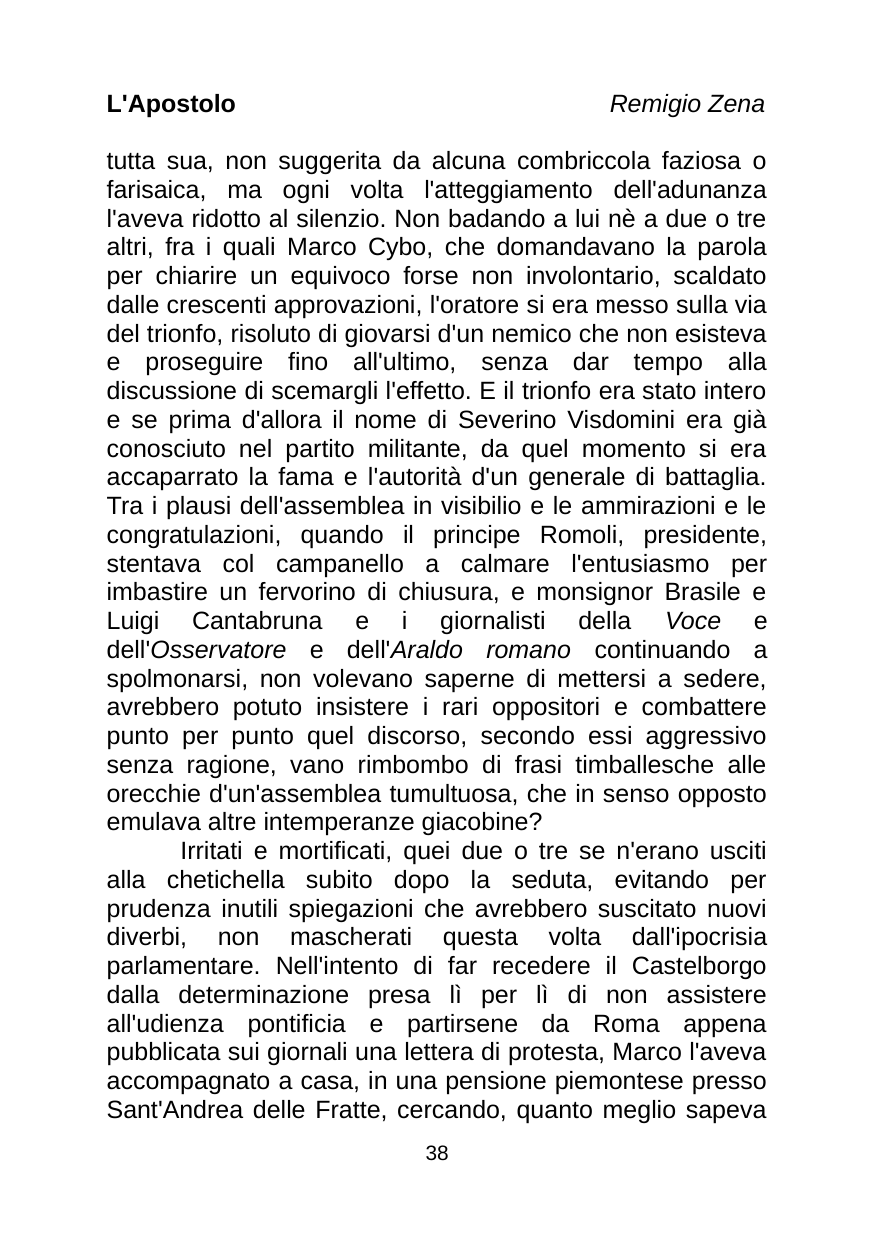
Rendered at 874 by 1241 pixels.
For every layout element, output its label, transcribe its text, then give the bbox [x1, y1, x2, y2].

text Irritati e mortificati, quei due o tre se n'erano usciti alla chetichella subito dopo la seduta, evitando per prudenza inutili spiegazioni che avrebbero suscitato nuovi diverbi, non mascherati questa volta dall'ipocrisia parlamentare. Nell'intento di far recedere il Castelborgo dalla determinazione presa lì per lì di non assistere all'udienza pontificia e partirsene da Roma appena pubblicata sui giornali una lettera di protesta, Marco l'aveva accompagnato a casa, in una pensione piemontese presso Sant'Andrea delle Fratte, cercando, quanto meglio sapeva [106, 836, 768, 1124]
text tutta sua, non suggerita da alcuna combriccola faziosa o farisaica, ma ogni volta l'atteggiamento dell'adunanza l'aveva ridotto al silenzio. Non badando a lui nè a due o tre altri, fra i quali Marco Cybo, che domandavano la parola per chiarire un equivoco forse non involontario, scaldato dalle crescenti approvazioni, l'oratore si era messo sulla via del trionfo, risoluto di giovarsi d'un nemico che non esisteva e proseguire fino all'ultimo, senza dar tempo alla discussione di scemargli l'effetto. E il trionfo era stato intero e se prima d'allora il nome di Severino Visdomini era già conosciuto nel partito militante, da quel momento si era accaparrato la fama e l'autorità d'un generale di battaglia. Tra i plausi dell'assemblea in visibilio e le ammirazioni e le congratulazioni, quando il principe Romoli, presidente, stentava col campanello a calmare l'entusiasmo per imbastire un fervorino di chiusura, e monsignor Brasile e Luigi Cantabruna e i giornalisti della Voce e dell'Osservatore e dell'Araldo romano continuando a spolmonarsi, non volevano saperne di mettersi a sedere, avrebbero potuto insistere i rari oppositori e combattere punto per punto quel discorso, secondo essi aggressivo senza ragione, vano rimbombo di frasi timballesche alle orecchie d'un'assemblea tumultuosa, che in senso opposto emulava altre intemperanze giacobine? [106, 146, 768, 836]
